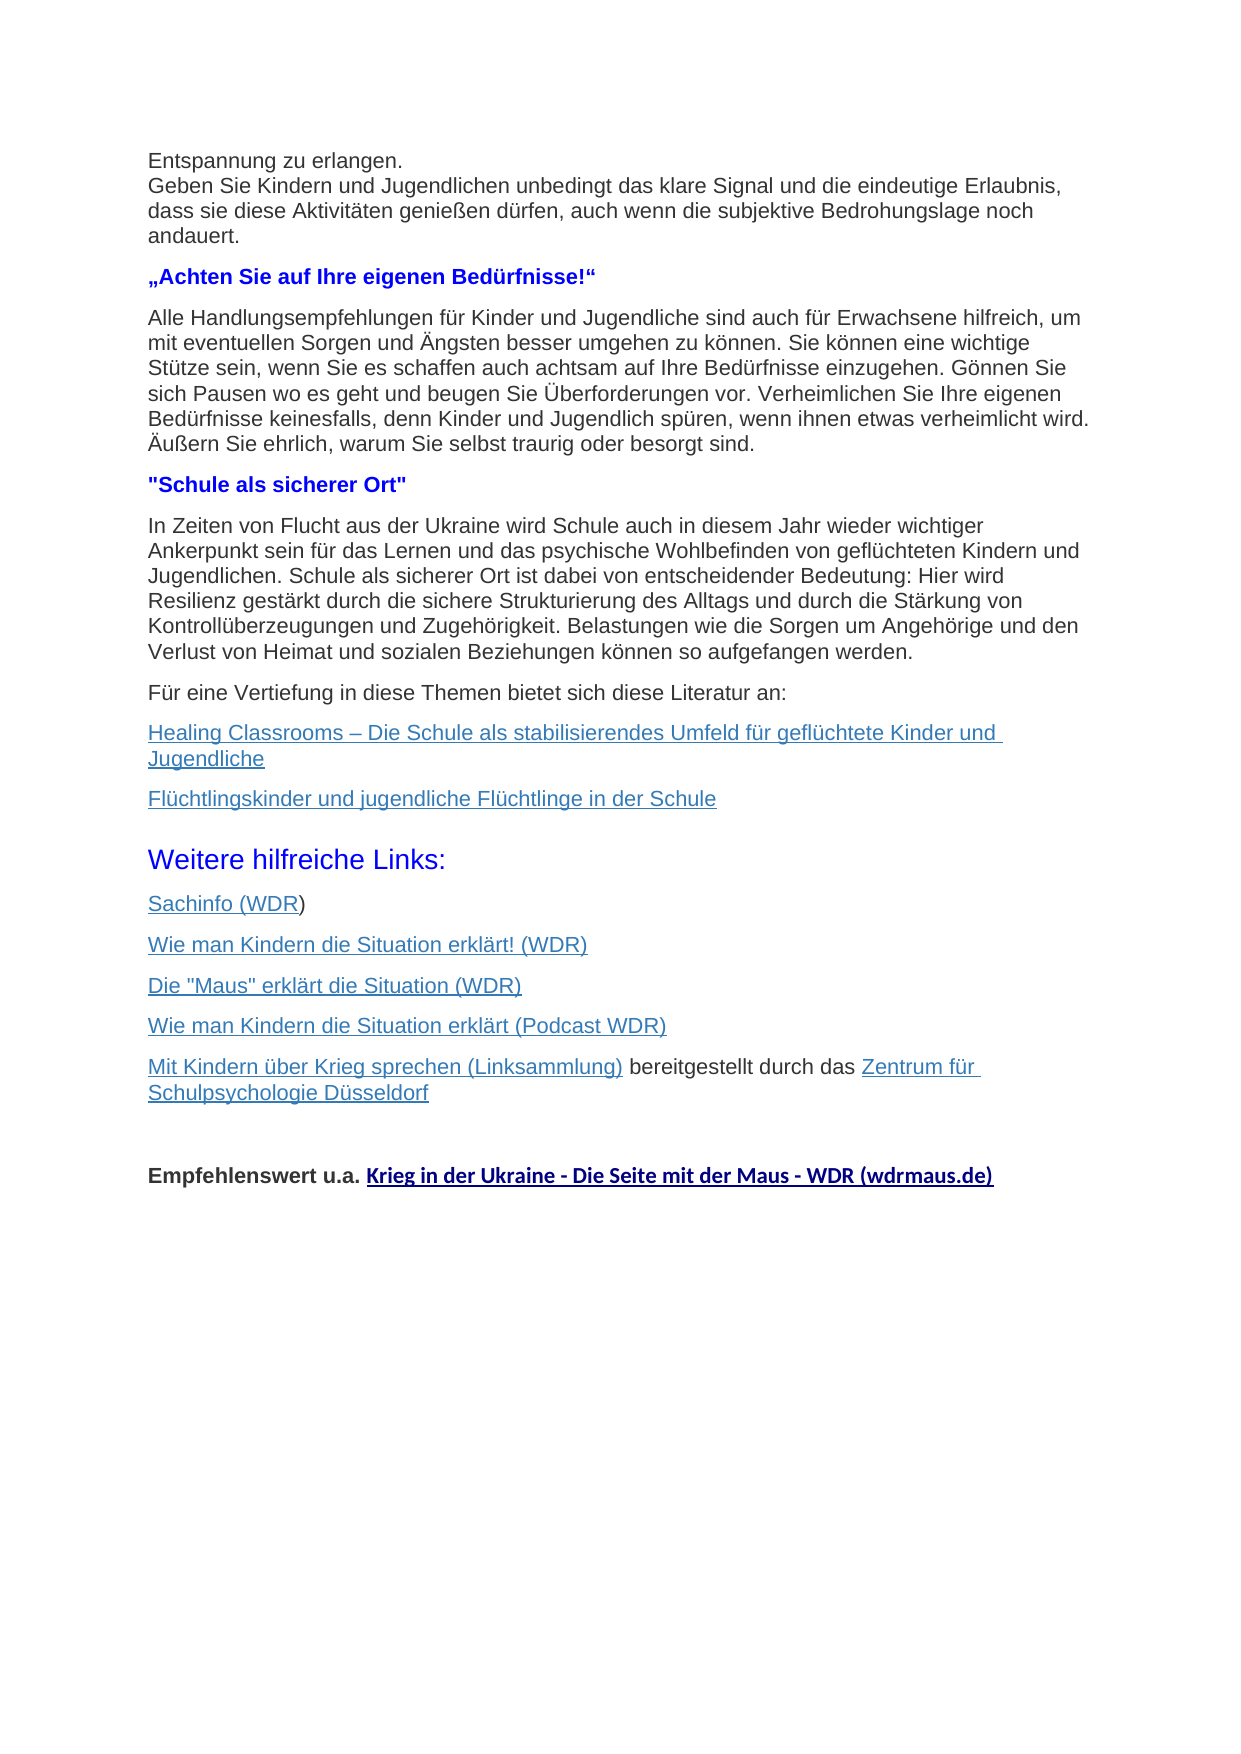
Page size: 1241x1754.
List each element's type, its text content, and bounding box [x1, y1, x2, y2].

text „Achten Sie auf Ihre eigenen Bedürfnisse!“ [148, 264, 1093, 289]
text Flüchtlingskinder und jugendliche Flüchtlinge in der Schule [148, 786, 1093, 812]
text Healing Classrooms – Die Schule als stabilisierendes Umfeld für geflüchtete Kinder und Jugendliche [148, 720, 1093, 771]
subtitle Weitere hilfreiche Links: [148, 843, 1093, 875]
text Entspannung zu erlangen. Geben Sie Kindern und Jugendlichen unbedingt das klare Signal und die eindeutige Erlaubnis, dass sie diese Aktivitäten genießen dürfen, auch wenn die subjektive Bedrohungslage noch andauert. [148, 148, 1093, 248]
text "Schule als sicherer Ort" [148, 472, 1093, 497]
text Empfehlenswert u.a. Krieg in der Ukraine - Die Seite mit der Maus - WDR (wdrmaus.de) [148, 1161, 1093, 1189]
text Mit Kindern über Krieg sprechen (Linksammlung) bereitgestellt durch das Zentrum für Schulpsychologie Düsseldorf [148, 1054, 1093, 1104]
text Sachinfo (WDR) [148, 891, 1093, 916]
text Wie man Kindern die Situation erklärt (Podcast WDR) [148, 1013, 1093, 1038]
text Wie man Kindern die Situation erklärt! (WDR) [148, 932, 1093, 957]
text Alle Handlungsempfehlungen für Kinder und Jugendliche sind auch für Erwachsene hilfreich, um mit eventuellen Sorgen und Ängsten besser umgehen zu können. Sie können eine wichtige Stütze sein, wenn Sie es schaffen auch achtsam auf Ihre Bedürfnisse einzugehen. Gönnen Sie sich Pausen wo es geht und beugen Sie Überforderungen vor. Verheimlichen Sie Ihre eigenen Bedürfnisse keinesfalls, denn Kinder und Jugendlich spüren, wenn ihnen etwas verheimlicht wird. Äußern Sie ehrlich, warum Sie selbst traurig oder besorgt sind. [148, 305, 1093, 456]
text Die "Maus" erklärt die Situation (WDR) [148, 972, 1093, 998]
text In Zeiten von Flucht aus der Ukraine wird Schule auch in diesem Jahr wieder wichtiger Ankerpunkt sein für das Lernen und das psychische Wohlbefinden von geflüchteten Kindern und Jugendlichen. Schule als sicherer Ort ist dabei von entscheidender Bedeutung: Hier wird Resilienz gestärkt durch die sichere Strukturierung des Alltags und durch die Stärkung von Kontrollüberzeugungen und Zugehörigkeit. Belastungen wie die Sorgen um Angehörige und den Verlust von Heimat und sozialen Beziehungen können so aufgefangen werden. [148, 513, 1093, 664]
text Für eine Vertiefung in diese Themen bietet sich diese Literatur an: [148, 679, 1093, 705]
